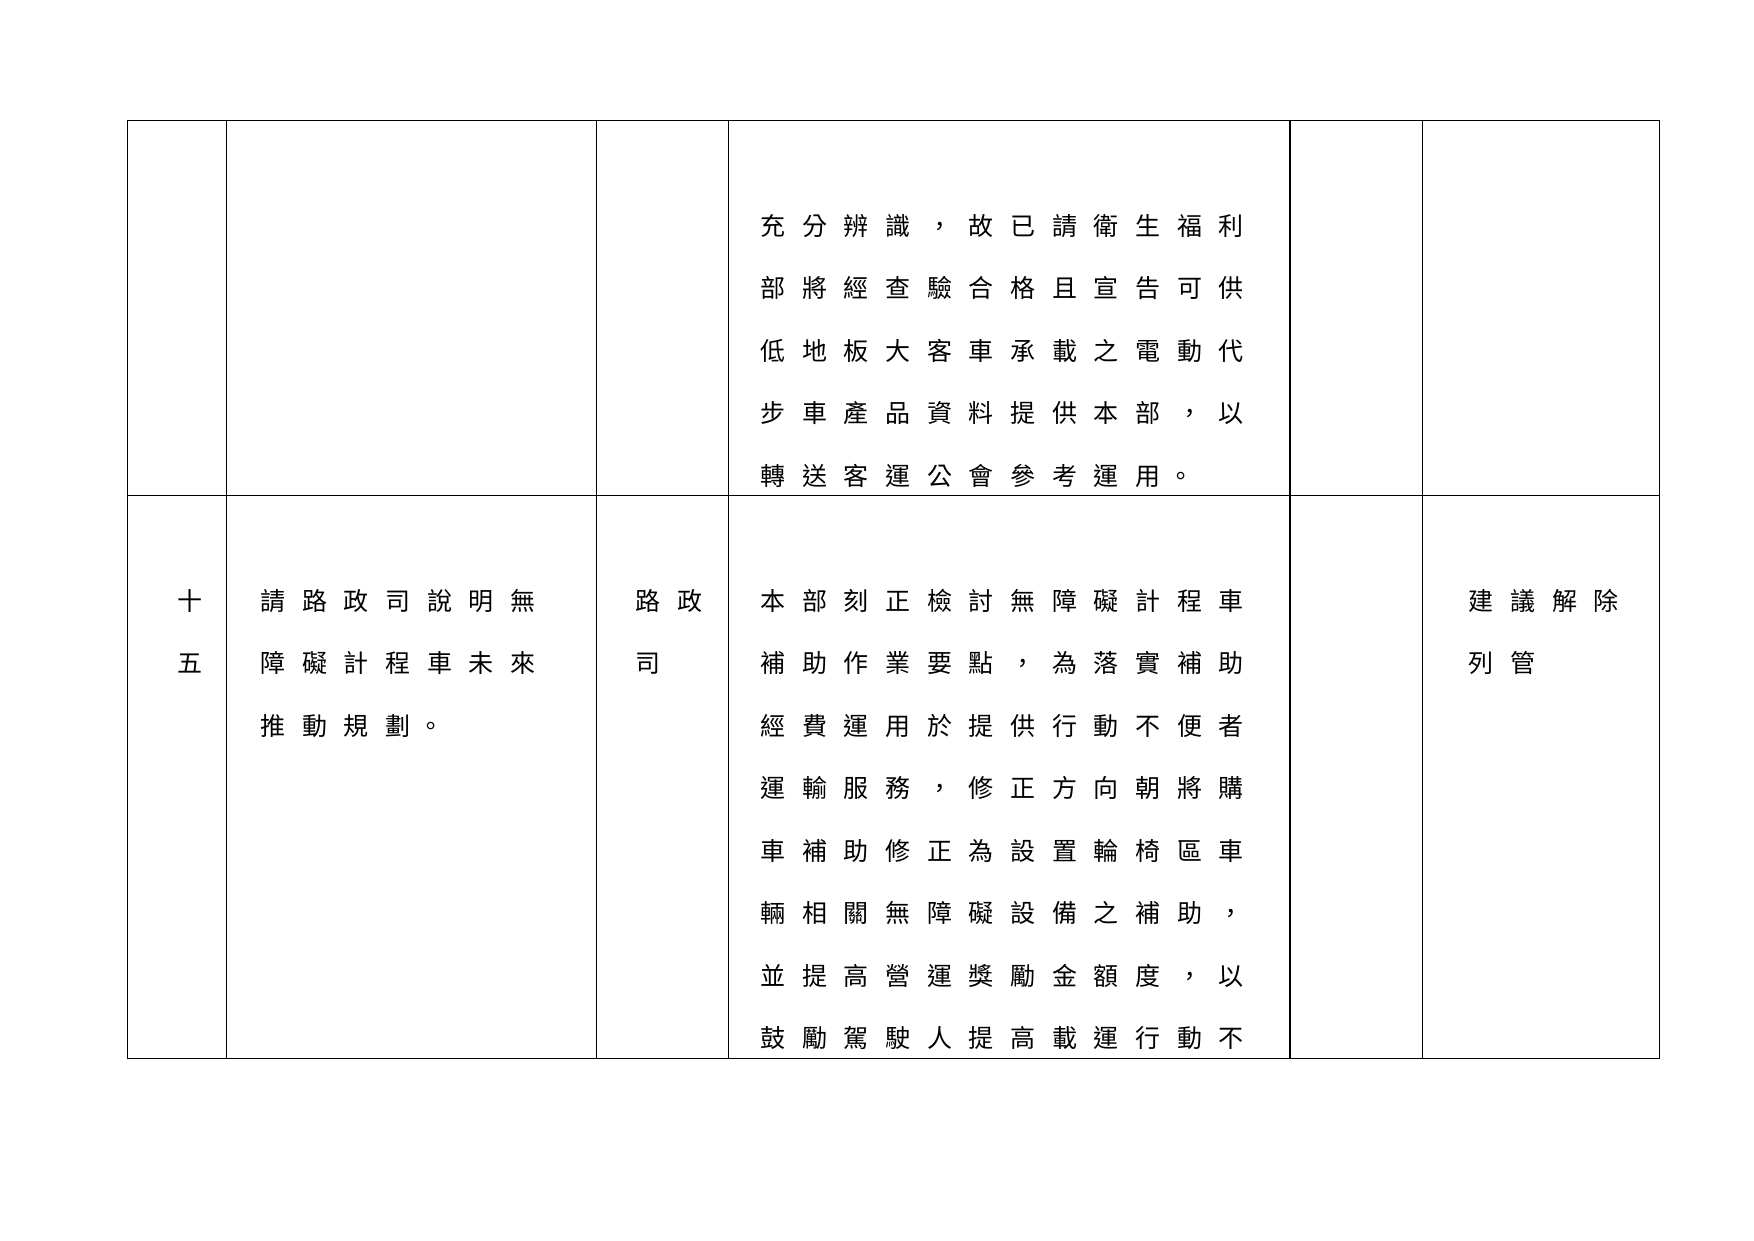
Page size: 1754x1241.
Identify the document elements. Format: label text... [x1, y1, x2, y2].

table_cell [1291, 496, 1422, 1058]
table_cell [1423, 121, 1659, 495]
table_cell [597, 121, 728, 495]
table_cell 充分辨識，故已請衛生福利部將經查驗合格且宣告可供低地板大客車承載之電動代步車產品資料提供本部，以轉送客運公會參考運用。 [729, 121, 1289, 495]
table_cell [128, 121, 226, 495]
table_cell [227, 121, 596, 495]
table_cell 建議解除列管 [1423, 496, 1659, 1058]
table_cell 路政司 [597, 496, 728, 1058]
table_cell [1291, 121, 1422, 495]
table_cell 請路政司說明無障礙計程車未來推動規劃。 [227, 496, 596, 1058]
table_cell 十五 [128, 496, 226, 1058]
table_cell 本部刻正檢討無障礙計程車補助作業要點，為落實補助經費運用於提供行動不便者運輸服務，修正方向朝將購車補助修正為設置輪椅區車輛相關無障礙設備之補助，並提高營運獎勵金額度，以鼓勵駕駛人提高載運行動不 [729, 496, 1289, 1058]
